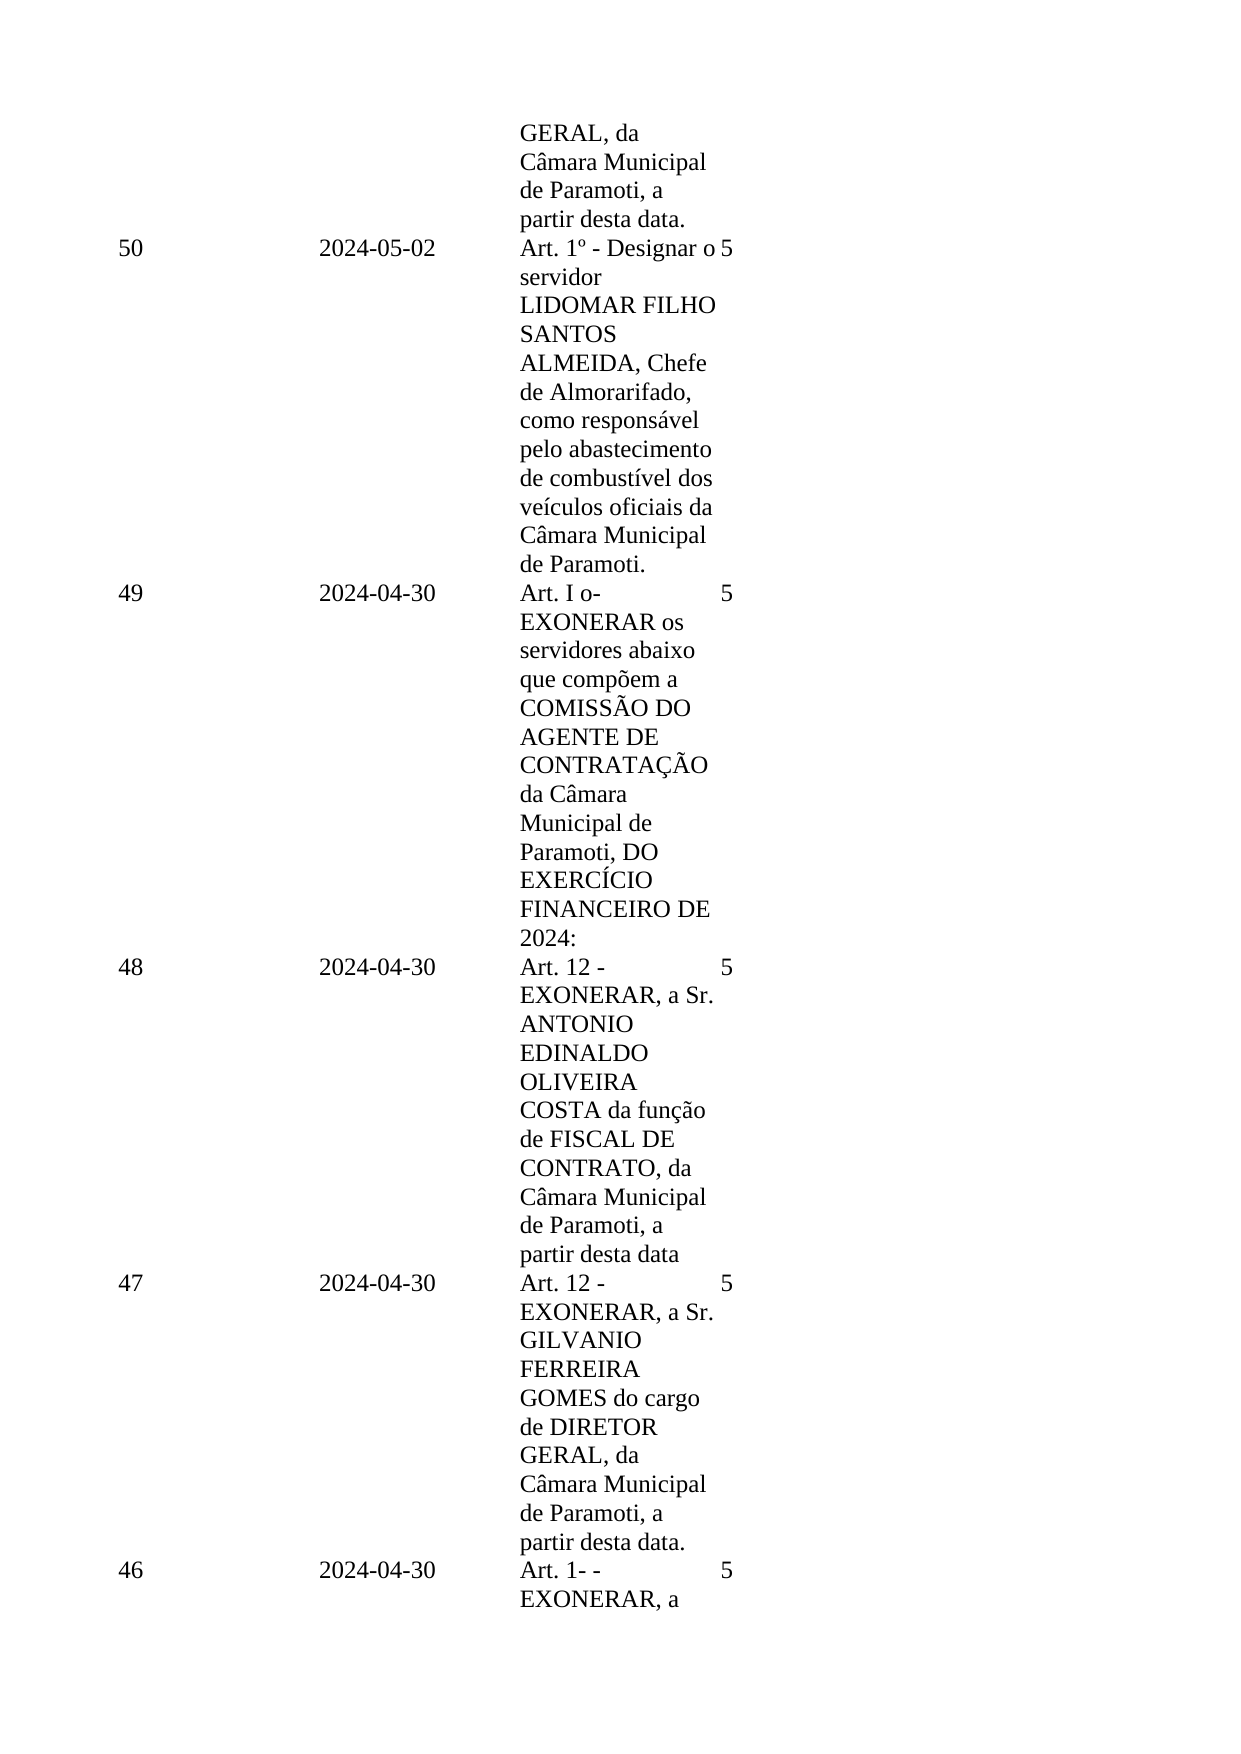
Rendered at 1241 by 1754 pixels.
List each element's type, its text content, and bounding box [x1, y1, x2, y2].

table_cell [921, 118, 1122, 233]
table_cell 5 [720, 952, 921, 1268]
table_cell Art. I o- EXONERAR os servidores abaixo que compõem a COMISSÃO DO AGENTE DE CONTRATAÇÃO da Câmara Municipal de Paramoti, DO EXERCÍCIO FINANCEIRO DE 2024: [520, 578, 720, 952]
table_cell 5 [720, 233, 921, 578]
table_cell [921, 1268, 1122, 1556]
table_cell GERAL, da Câmara Municipal de Paramoti, a partir desta data. [520, 118, 720, 233]
table_cell Art. 12 - EXONERAR, a Sr. ANTONIO EDINALDO OLIVEIRA COSTA da função de FISCAL DE CONTRATO, da Câmara Municipal de Paramoti, a partir desta data [520, 952, 720, 1268]
table_cell 48 [118, 952, 319, 1268]
table_cell 5 [720, 1556, 921, 1613]
table_cell 2024-05-02 [319, 233, 519, 578]
table_cell 5 [720, 578, 921, 952]
table_cell Art. 1º - Designar o servidor LIDOMAR FILHO SANTOS ALMEIDA, Chefe de Almorarifado, como responsável pelo abastecimento de combustível dos veículos oficiais da Câmara Municipal de Paramoti. [520, 233, 720, 578]
table_cell [720, 118, 921, 233]
table_cell [118, 118, 319, 233]
table_cell 2024-04-30 [319, 1268, 519, 1556]
table_cell 46 [118, 1556, 319, 1613]
table_cell Art. 12 - EXONERAR, a Sr. GILVANIO FERREIRA GOMES do cargo de DIRETOR GERAL, da Câmara Municipal de Paramoti, a partir desta data. [520, 1268, 720, 1556]
table_cell 50 [118, 233, 319, 578]
table_cell [921, 1556, 1122, 1613]
table_cell Art. 1- - EXONERAR, a [520, 1556, 720, 1613]
table_cell 49 [118, 578, 319, 952]
table_cell [921, 952, 1122, 1268]
table_cell 2024-04-30 [319, 952, 519, 1268]
table_cell 2024-04-30 [319, 578, 519, 952]
table_cell 5 [720, 1268, 921, 1556]
table_cell 2024-04-30 [319, 1556, 519, 1613]
table_cell [921, 233, 1122, 578]
table_cell 47 [118, 1268, 319, 1556]
table_cell [319, 118, 519, 233]
table_cell [921, 578, 1122, 952]
